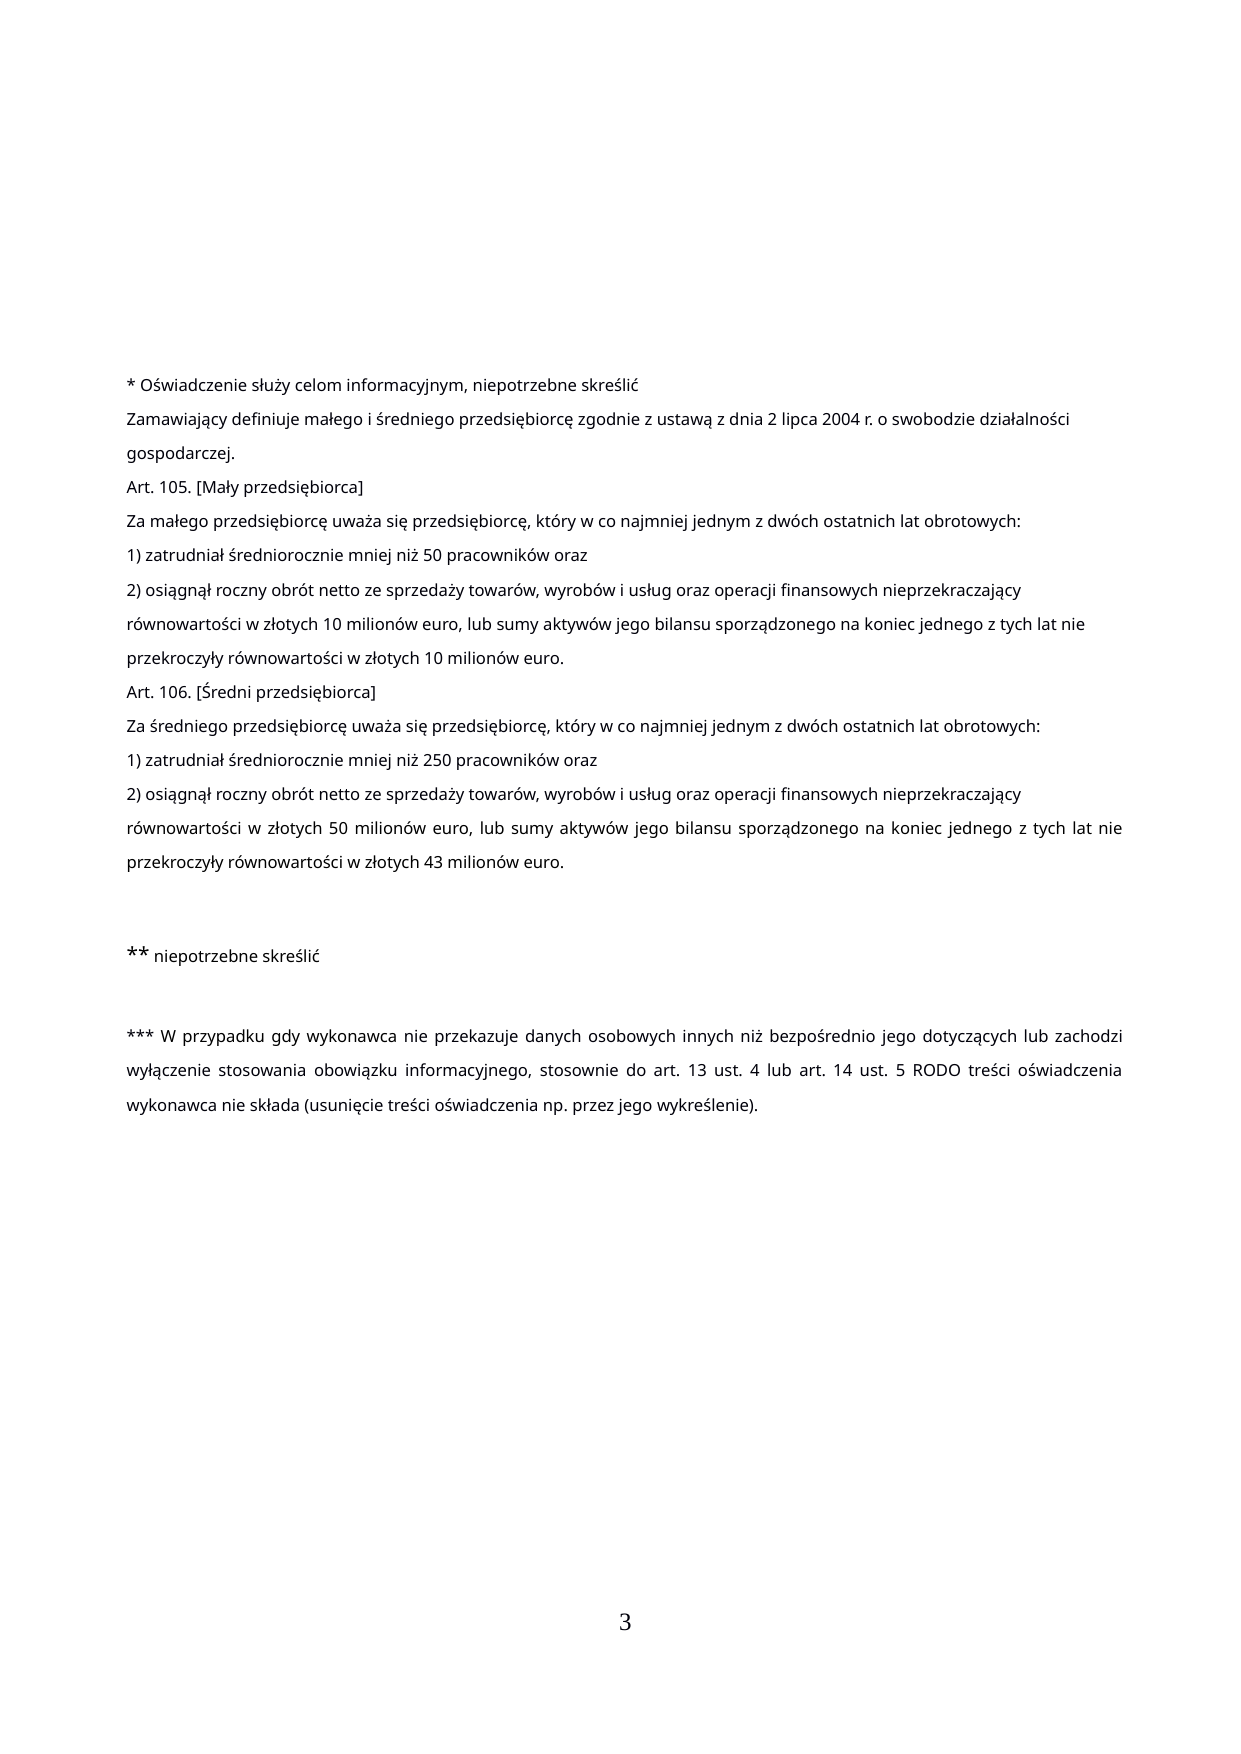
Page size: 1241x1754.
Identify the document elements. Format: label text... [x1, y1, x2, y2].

text Za małego przedsiębiorcę uważa się przedsiębiorcę, który w co najmniej jednym z dwóch ostatnich lat obrotowych: [126, 510, 1124, 533]
text 2) osiągnął roczny obrót netto ze sprzedaży towarów, wyrobów i usług oraz operacji finansowych nieprzekraczający [126, 782, 1124, 805]
text równowartości w złotych 10 milionów euro, lub sumy aktywów jego bilansu sporządzonego na koniec jednego z tych lat nie przekroczyły równowartości w złotych 10 milionów euro. [126, 612, 1124, 669]
text Za średniego przedsiębiorcę uważa się przedsiębiorcę, który w co najmniej jednym z dwóch ostatnich lat obrotowych: [126, 714, 1124, 737]
text Art. 106. [Średni przedsiębiorca] [126, 680, 1124, 703]
text ** niepotrzebne skreślić [126, 940, 1124, 968]
text 1) zatrudniał średniorocznie mniej niż 50 pracowników oraz [126, 544, 1124, 567]
text równowartości w złotych 50 milionów euro, lub sumy aktywów jego bilansu sporządzonego na koniec jednego z tych lat nie przekroczyły równowartości w złotych 43 milionów euro. [126, 817, 1124, 873]
text Zamawiający definiuje małego i średniego przedsiębiorcę zgodnie z ustawą z dnia 2 lipca 2004 r. o swobodzie działalności gospodarczej. [126, 408, 1124, 464]
text 2) osiągnął roczny obrót netto ze sprzedaży towarów, wyrobów i usług oraz operacji finansowych nieprzekraczający [126, 578, 1124, 601]
text Art. 105. [Mały przedsiębiorca] [126, 476, 1124, 499]
text * Oświadczenie służy celom informacyjnym, niepotrzebne skreślić [126, 374, 1124, 396]
text 1) zatrudniał średniorocznie mniej niż 250 pracowników oraz [126, 748, 1124, 771]
text *** W przypadku gdy wykonawca nie przekazuje danych osobowych innych niż bezpośrednio jego dotyczących lub zachodzi wyłączenie stosowania obowiązku informacyjnego, stosownie do art. 13 ust. 4 lub art. 14 ust. 5 RODO treści oświadczenia wykonawca nie składa (usunięcie treści oświadczenia np. przez jego wykreślenie). [126, 1025, 1124, 1116]
